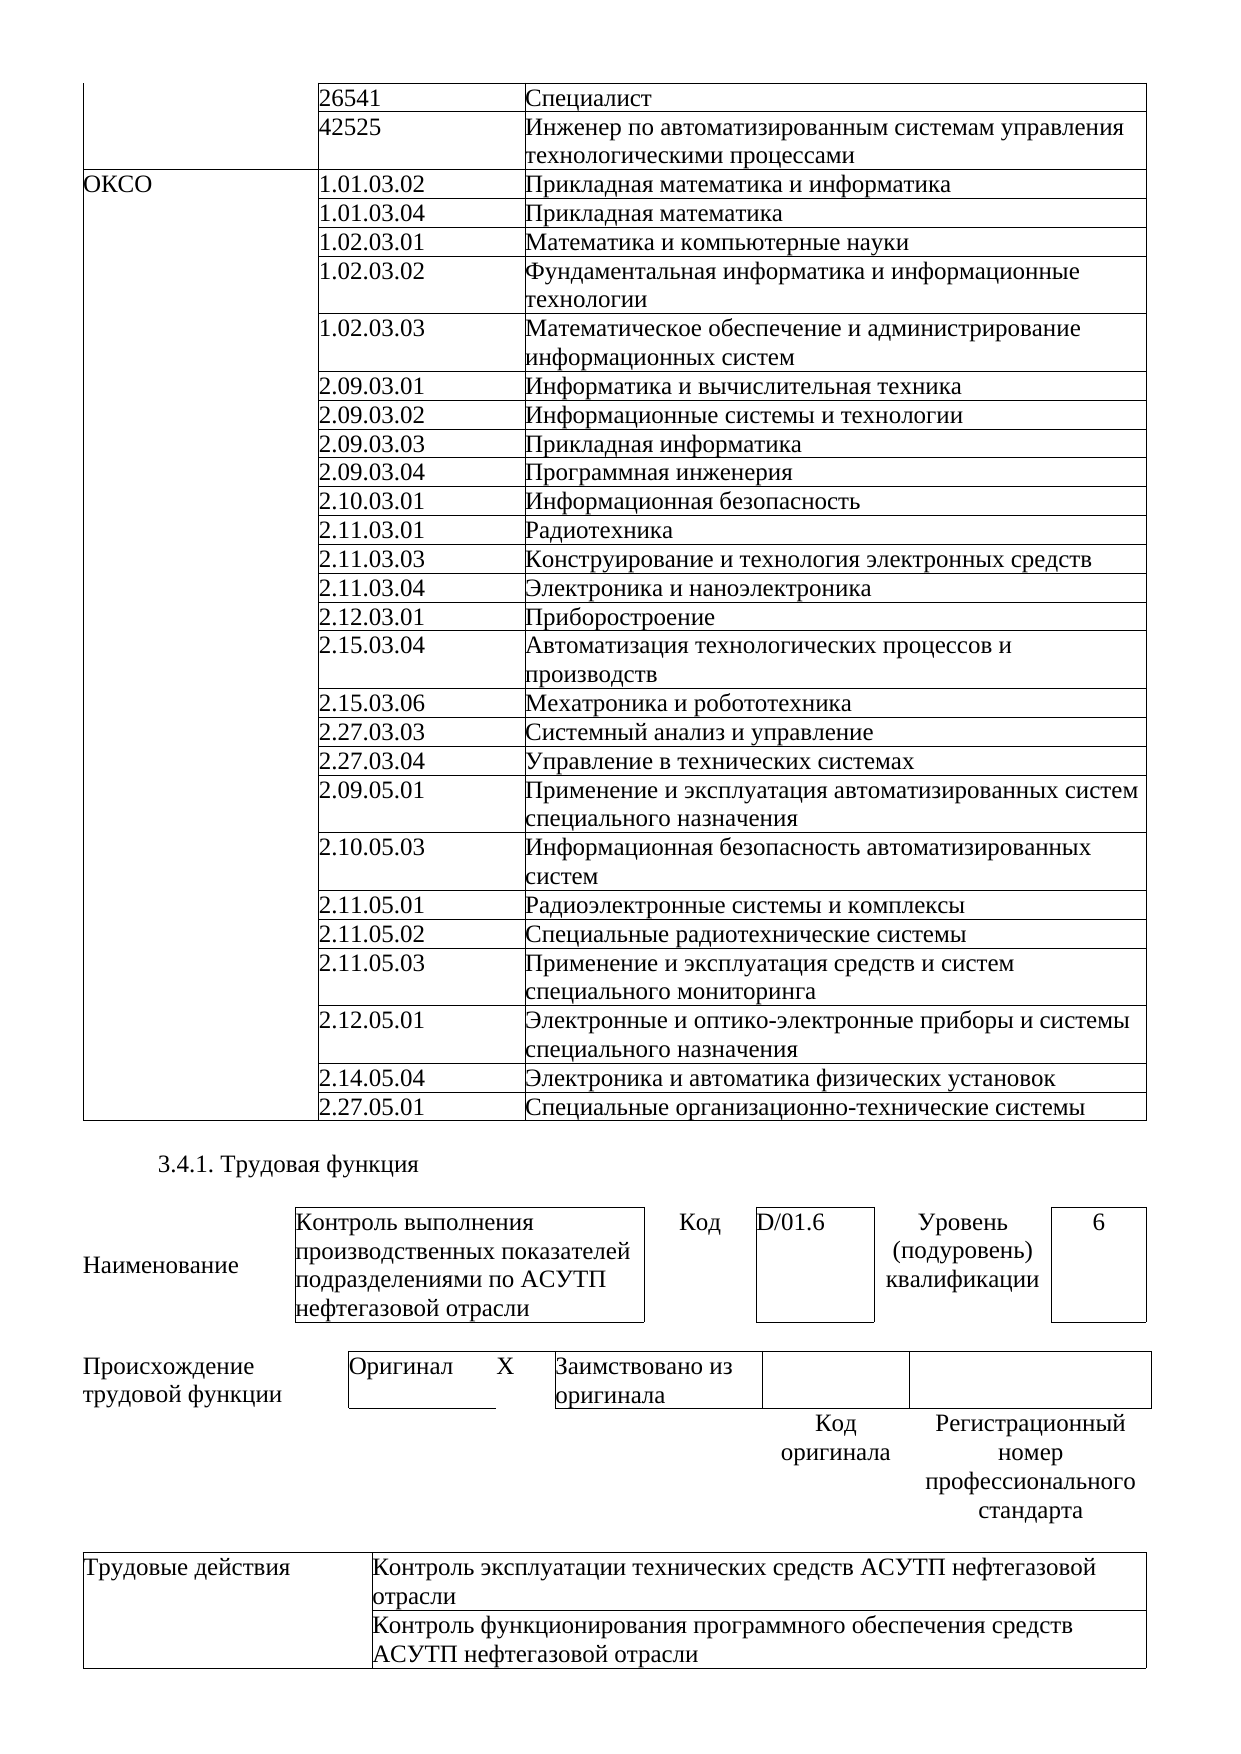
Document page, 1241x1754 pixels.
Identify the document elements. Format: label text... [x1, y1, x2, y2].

table_cell Мехатроника и робототехника [526, 689, 1146, 717]
table_cell 2.11.05.01 [319, 891, 525, 919]
table_cell Электроника и автоматика физических установок [526, 1064, 1146, 1092]
table_cell Управление в технических системах [526, 747, 1146, 775]
table_cell 1.02.03.03 [319, 314, 525, 371]
table_cell 2.11.03.04 [319, 574, 525, 602]
table_cell 2.11.03.03 [319, 545, 525, 573]
text 3.4.1. Трудовая функция [83, 1149, 1157, 1178]
table_cell 2.10.03.01 [319, 487, 525, 515]
table_cell Конструирование и технология электронных средств [526, 545, 1146, 573]
table_cell Применение и эксплуатация средств и систем специального мониторинга [526, 949, 1146, 1005]
table_cell Автоматизация технологических процессов и производств [526, 631, 1146, 688]
table_cell [83, 1409, 348, 1523]
table_cell 2.12.03.01 [319, 603, 525, 630]
table_cell Специальные организационно-технические системы [526, 1093, 1146, 1120]
table_cell Прикладная математика [526, 199, 1146, 227]
table_cell Контроль функционирования программного обеспечения средств АСУТП нефтегазовой отрасли [373, 1611, 1146, 1668]
table_header Код [645, 1207, 756, 1322]
table_cell 2.09.03.04 [319, 458, 525, 486]
table_cell 1.02.03.02 [319, 257, 525, 313]
table_cell Электроника и наноэлектроника [526, 574, 1146, 602]
table_cell 2.15.03.06 [319, 689, 525, 717]
table_cell 2.27.03.03 [319, 718, 525, 746]
table_cell 2.11.05.02 [319, 920, 525, 948]
table_cell 2.09.03.02 [319, 401, 525, 429]
table_cell Информационные системы и технологии [526, 401, 1146, 429]
table_cell Применение и эксплуатация автоматизированных систем специального назначения [526, 776, 1146, 832]
table_header Оригинал [349, 1352, 496, 1408]
table_cell 1.01.03.02 [319, 170, 525, 198]
table_cell Электронные и оптико-электронные приборы и системы специального назначения [526, 1006, 1146, 1063]
table_cell Специалист [526, 84, 1146, 111]
table_cell 2.11.05.03 [319, 949, 525, 1005]
table_cell 2.09.03.01 [319, 372, 525, 400]
table_cell [555, 1409, 762, 1523]
table_cell ОКСО [84, 170, 318, 1120]
table_cell 1.02.03.01 [319, 228, 525, 256]
table_cell Информационная безопасность [526, 487, 1146, 515]
table_cell 1.01.03.04 [319, 199, 525, 227]
table_cell Информатика и вычислительная техника [526, 372, 1146, 400]
table_header Контроль выполнения производственных показателей подразделениями по АСУТП нефтегазовой отрасли [296, 1208, 644, 1322]
table_cell 42525 [319, 112, 525, 169]
table_cell Прикладная информатика [526, 430, 1146, 457]
table_cell Информационная безопасность автоматизированных систем [526, 833, 1146, 890]
table_cell 2.09.03.03 [319, 430, 525, 457]
table_cell 2.27.03.04 [319, 747, 525, 775]
table_header [910, 1352, 1151, 1408]
table_cell Программная инженерия [526, 458, 1146, 486]
table_cell Математическое обеспечение и администрирование информационных систем [526, 314, 1146, 371]
table_header Заимствовано из оригинала [556, 1352, 762, 1408]
table_cell Радиотехника [526, 516, 1146, 544]
table_header Уровень (подуровень) квалификации [875, 1207, 1051, 1322]
table_cell 2.11.03.01 [319, 516, 525, 544]
table_cell 26541 [319, 84, 525, 111]
table_cell 2.09.05.01 [319, 776, 525, 832]
table_header X [496, 1352, 555, 1408]
table_cell Специальные радиотехнические системы [526, 920, 1146, 948]
table_cell 2.10.05.03 [319, 833, 525, 890]
table_header D/01.6 [757, 1208, 874, 1322]
table_cell 2.15.03.04 [319, 631, 525, 688]
table_cell Код оригинала [762, 1409, 909, 1523]
table_header Контроль эксплуатации технических средств АСУТП нефтегазовой отрасли [373, 1553, 1146, 1610]
table_cell Регистрационный номер профессионального стандарта [909, 1409, 1152, 1523]
table_header 6 [1052, 1208, 1146, 1322]
table_cell [349, 1409, 555, 1523]
table_cell Математика и компьютерные науки [526, 228, 1146, 256]
table_cell Радиоэлектронные системы и комплексы [526, 891, 1146, 919]
table_header [763, 1352, 909, 1408]
table_cell Приборостроение [526, 603, 1146, 630]
table_cell 2.12.05.01 [319, 1006, 525, 1063]
table_cell 2.27.05.01 [319, 1093, 525, 1120]
table_header Трудовые действия [84, 1553, 372, 1668]
table_header Наименование [83, 1207, 295, 1322]
table_cell Фундаментальная информатика и информационные технологии [526, 257, 1146, 313]
table_header Происхождение трудовой функции [83, 1351, 348, 1408]
table_cell 2.14.05.04 [319, 1064, 525, 1092]
table_cell Инженер по автоматизированным системам управления технологическими процессами [526, 112, 1146, 169]
table_cell Прикладная математика и информатика [526, 170, 1146, 198]
table_cell Системный анализ и управление [526, 718, 1146, 746]
